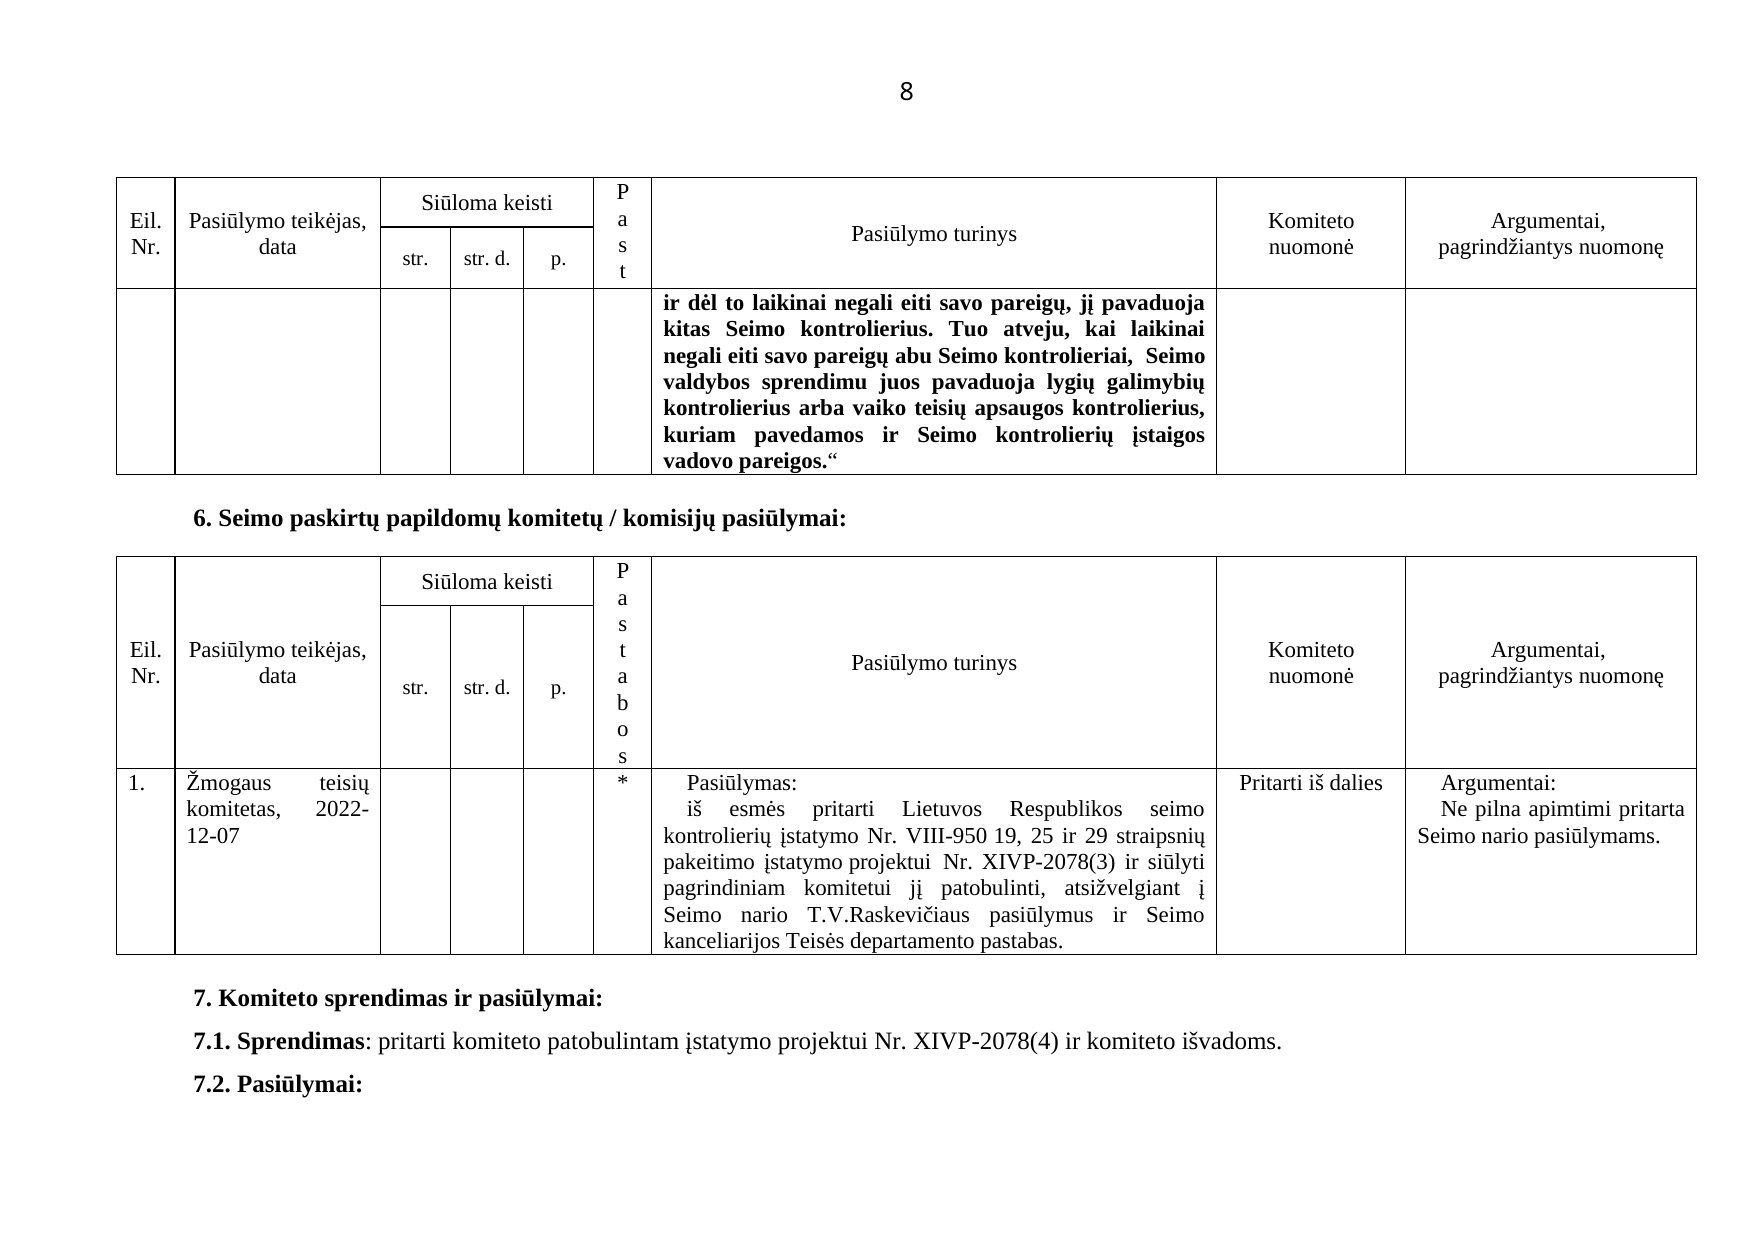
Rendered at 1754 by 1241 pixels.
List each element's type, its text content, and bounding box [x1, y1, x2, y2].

table_cell Žmogaus teisių komitetas, 2022-12-07 [176, 769, 380, 953]
table_header Komiteto nuomonė [1217, 178, 1405, 288]
text 7. Komiteto sprendimas ir pasiūlymai: [118, 983, 1695, 1012]
table_header Siūloma keisti [381, 178, 593, 226]
table_cell [524, 289, 593, 473]
table_header Siūloma keisti [381, 557, 593, 605]
text 7.2. Pasiūlymai: [118, 1069, 1695, 1098]
table_cell str. [381, 228, 450, 288]
table_cell p. [524, 606, 593, 768]
table_header Pastabos [594, 557, 651, 768]
table_cell str. d. [451, 228, 523, 288]
table_cell str. d. [451, 606, 523, 768]
table_cell [524, 769, 593, 953]
table_header Pasiūlymo turinys [652, 178, 1216, 288]
table_header Argumentai, pagrindžiantys nuomonę [1406, 557, 1696, 768]
table_cell Pritarti iš dalies [1217, 769, 1405, 953]
table_header Eil. Nr. [117, 178, 174, 288]
table_header Pasiūlymo turinys [652, 557, 1216, 768]
table_cell str. [381, 606, 450, 768]
table_header Pasiūlymo teikėjas, data [176, 557, 380, 768]
table_header Eil. Nr. [117, 557, 174, 768]
table_header Argumentai, pagrindžiantys nuomonę [1406, 178, 1696, 288]
table_cell [117, 289, 174, 473]
table_cell [1217, 289, 1405, 473]
table_cell [451, 769, 523, 953]
table_cell [381, 769, 450, 953]
table_cell * [594, 769, 651, 953]
table_header Pasiūlymo teikėjas, data [176, 178, 380, 288]
table_cell [381, 289, 450, 473]
table_cell [176, 289, 380, 473]
table_cell Pasiūlymas: iš esmės pritarti Lietuvos Respublikos seimo kontrolierių įstatymo Nr. VIII-950 19, 25 ir 29 straipsnių pakeitimo įstatymo projektui Nr. XIVP-2078(3) ir siūlyti pagrindiniam komitetui jį patobulinti, atsižvelgiant į Seimo nario T.V.Raskevičiaus pasiūlymus ir Seimo kanceliarijos Teisės departamento pastabas. [652, 769, 1216, 953]
table_header Pastabos [594, 178, 651, 288]
table_cell [117, 769, 174, 953]
table_cell [1406, 289, 1696, 473]
table_header Komiteto nuomonė [1217, 557, 1405, 768]
table_cell Argumentai: Ne pilna apimtimi pritarta Seimo nario pasiūlymams. [1406, 769, 1696, 953]
table_cell [594, 289, 651, 473]
table_cell Argumentai: Žr. aukščiau. Pasiūlymas: Papildyti įstatymo projekto XIVP-2078(3) straipsnį, keičiantį Seimo kontrolierių įstatymo 25 straipsnį, ir jį išdėstyti taip: „2 straipsnis. 25 straipsnio pakeitimas Pakeisti 25 straipsnį ir jį išdėstyti taip: „ 25 straipsnis. Seimo kontrolierių įstaigos struktūra 1. Seimo kontrolierių įstaigą sudaro Seimo kontrolieriai, valstybės tarnautojai ir kiti darbuotojai. 2. Seimo kontrolierių įstaigai vadovauja Seimo kontrolierių įstaigos vadovas. Kai Seimo kontrolierių įstaigos vadovas atostogauja arba yra išvykęs į komandiruotę už Lietuvos Respublikos ribų ilgiau kaip vienai dienai arba yra laikinai nedarbingas ir dėl to laikinai negali eiti savo pareigų, Jjį pavaduoja kitas Seimo kontrolierius. 3. Seimo kontrolierių įstaigos didžiausią leistiną valstybės tarnautojų ir darbuotojų, dirbančių pagal darbo sutartis ir gaunančių darbo užmokestį iš valstybės biudžeto ir valstybės pinigų fondų, pareigybių skaičių tvirtina Seimo valdyba. 4. Seimo kontrolieriai turi patarėjų. Seimo kontrolieriaus patarėjas yra valstybės tarnautojas. Seimo kontrolieriaus patarėju gali būti Lietuvos Respublikos pilietis, turintis teisės bakalauro ir teisės magistro arba vienpakopį teisinį universitetinį išsilavinimą. 3. Kai Seimo kontrolierius atostogauja arba yra išvykęs į komandiruotę už Lietuvos Respublikos ribų ilgiau kaip vienai dienai arba yra laikinai nedarbingas ir dėl to laikinai negali eiti savo pareigų, jį pavaduoja kitas Seimo kontrolierius. Tuo atveju, kai laikinai negali eiti savo pareigų abu Seimo kontrolieriai, Seimo valdybos sprendimu juos pavaduoja lygių galimybių kontrolierius arba vaiko teisių apsaugos kontrolierius, kuriam pavedamos ir Seimo kontrolierių įstaigos vadovo pareigos.“ [652, 289, 1216, 473]
text 7.1. Sprendimas: pritarti komiteto patobulintam įstatymo projektui Nr. XIVP-2078(4) ir komiteto išvadoms. [118, 1026, 1695, 1055]
subtitle 6. Seimo paskirtų papildomų komitetų / komisijų pasiūlymai: [118, 503, 1695, 532]
table_cell p. [524, 228, 593, 288]
table_cell [451, 289, 523, 473]
